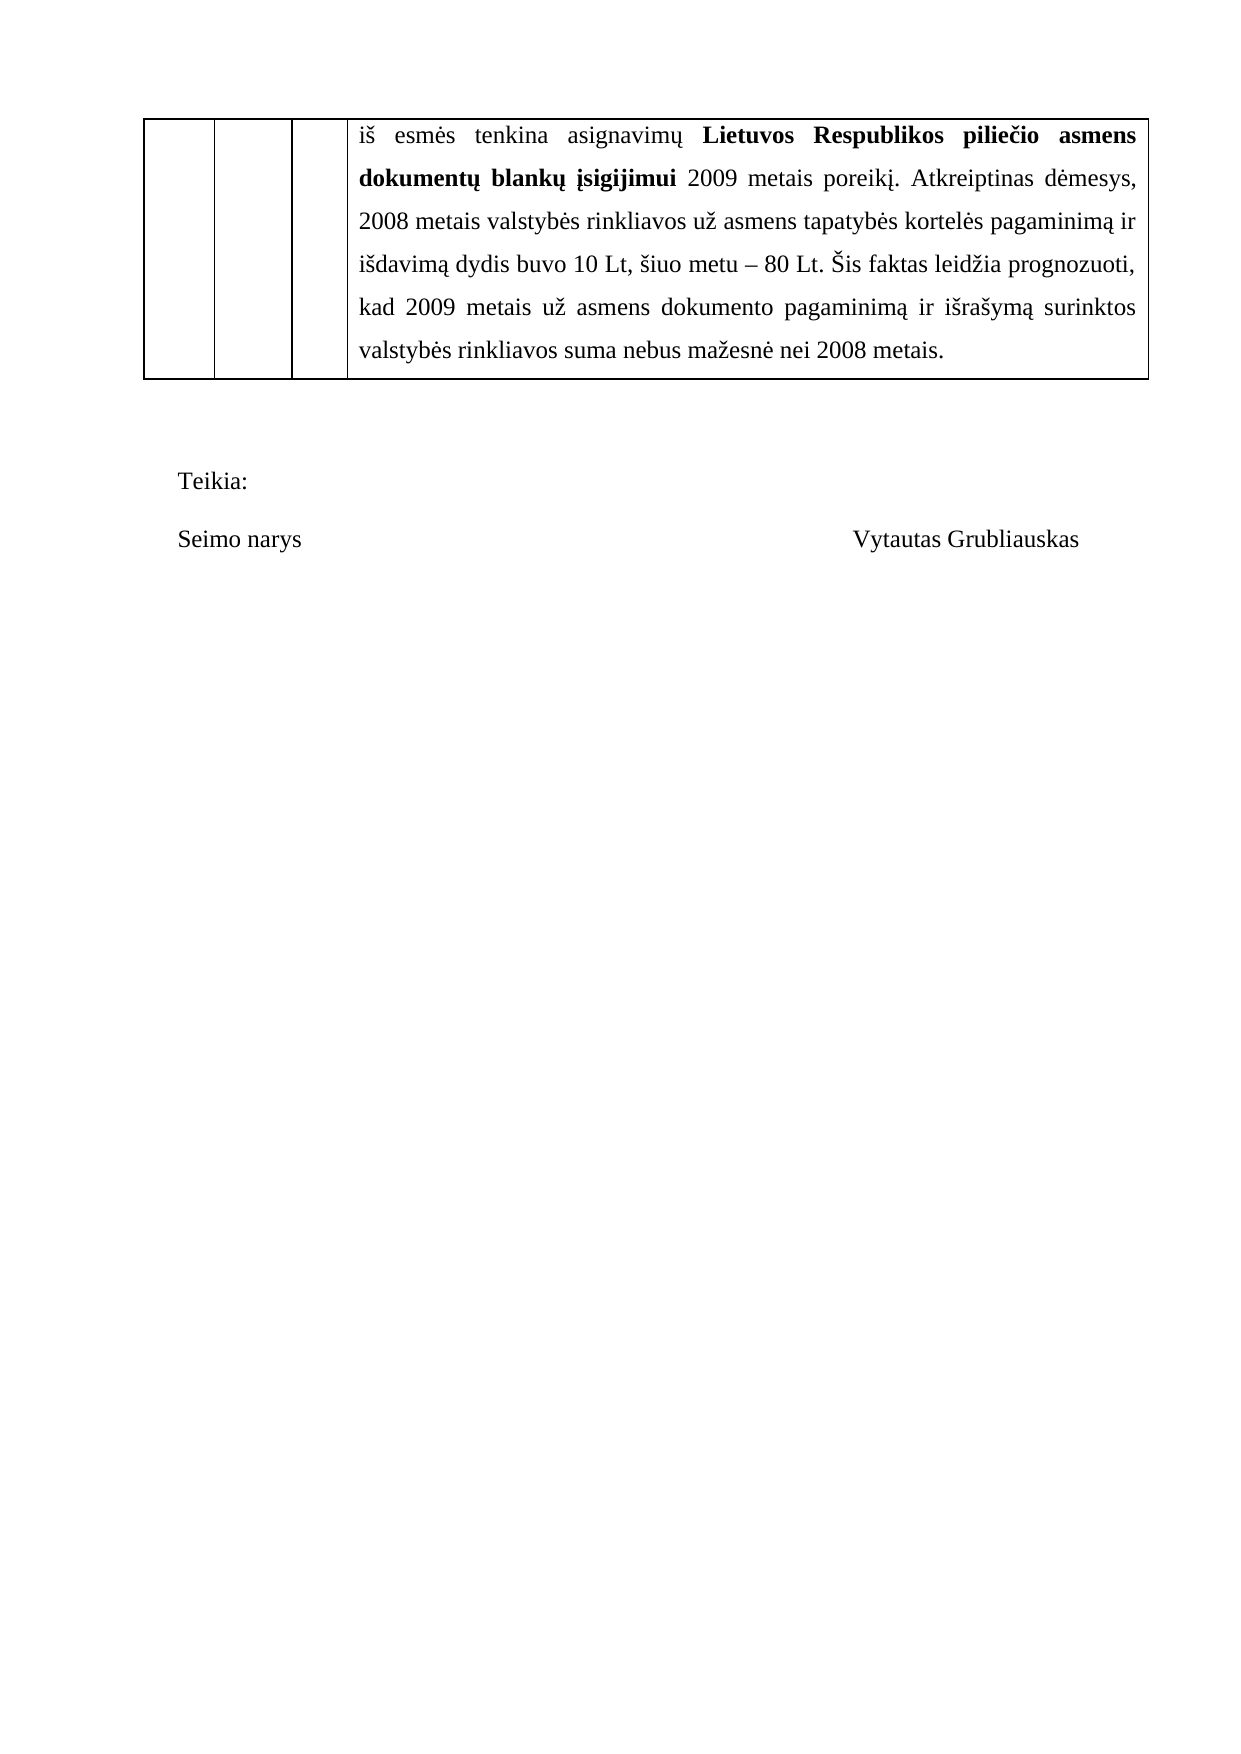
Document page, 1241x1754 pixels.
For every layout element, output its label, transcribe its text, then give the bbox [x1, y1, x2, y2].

table_cell [145, 120, 214, 378]
table_cell [293, 120, 347, 378]
text Seimo narys Vytautas Grubliauskas [177, 524, 1181, 552]
text Teikia: [177, 466, 1181, 495]
table_cell iš esmės tenkina asignavimų Lietuvos Respublikos piliečio asmens dokumentų blankų įsigijimui 2009 metais poreikį. Atkreiptinas dėmesys, 2008 metais valstybės rinkliavos už asmens tapatybės kortelės pagaminimą ir išdavimą dydis buvo 10 Lt, šiuo metu – 80 Lt. Šis faktas leidžia prognozuoti, kad 2009 metais už asmens dokumento pagaminimą ir išrašymą surinktos valstybės rinkliavos suma nebus mažesnė nei 2008 metais. [348, 120, 1148, 378]
table_cell [215, 120, 291, 378]
